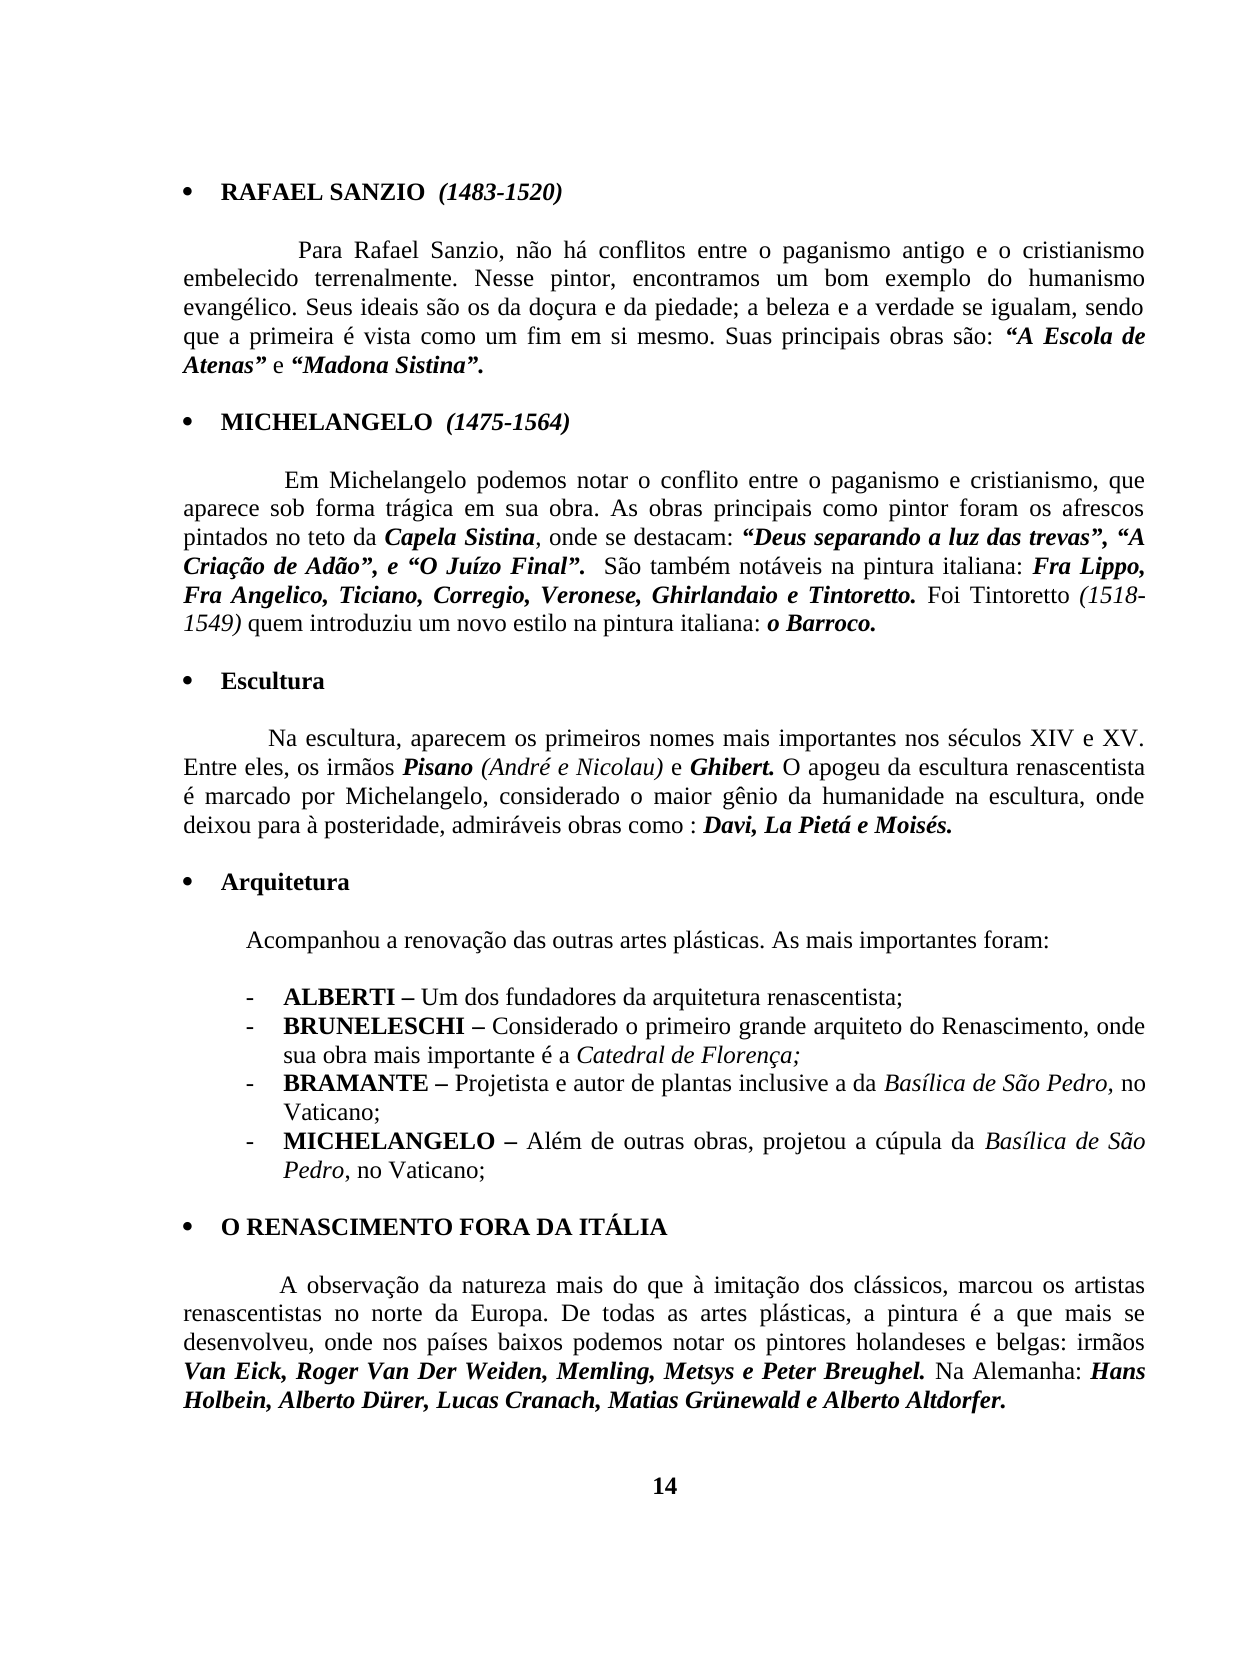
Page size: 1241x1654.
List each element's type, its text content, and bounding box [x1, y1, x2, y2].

list MICHELANGELO (1475-1564) [183, 407, 1146, 436]
list Arquitetura [183, 867, 1146, 896]
text A observação da natureza mais do que à imitação dos clássicos, marcou os artistas renascentistas no norte da Europa. De todas as artes plásticas, a pintura é a que mais se desenvolveu, onde nos países baixos podemos notar os pintores holandeses e belgas: irmãos Van Eick, Roger Van Der Weiden, Memling, Metsys e Peter Breughel. Na Alemanha: Hans Holbein, Alberto Dürer, Lucas Cranach, Matias Grünewald e Alberto Altdorfer. [183, 1270, 1146, 1413]
list RAFAEL SANZIO (1483-1520) [183, 177, 1146, 206]
text 14 [183, 1471, 1146, 1500]
list MICHELANGELO – Além de outras obras, projetou a cúpula da Basílica de São Pedro, no Vaticano; [246, 1126, 1146, 1183]
list O RENASCIMENTO FORA DA ITÁLIA [183, 1212, 1146, 1241]
text Para Rafael Sanzio, não há conflitos entre o paganismo antigo e o cristianismo embelecido terrenalmente. Nesse pintor, encontramos um bom exemplo do humanismo evangélico. Seus ideais são os da doçura e da piedade; a beleza e a verdade se igualam, sendo que a primeira é vista como um fim em si mesmo. Suas principais obras são: “A Escola de Atenas” e “Madona Sistina”. [183, 235, 1146, 378]
text Em Michelangelo podemos notar o conflito entre o paganismo e cristianismo, que aparece sob forma trágica em sua obra. As obras principais como pintor foram os afrescos pintados no teto da Capela Sistina, onde se destacam: “Deus separando a luz das trevas”, “A Criação de Adão”, e “O Juízo Final”. São também notáveis na pintura italiana: Fra Lippo, Fra Angelico, Ticiano, Corregio, Veronese, Ghirlandaio e Tintoretto. Foi Tintoretto (1518-1549) quem introduziu um novo estilo na pintura italiana: o Barroco. [183, 465, 1146, 637]
text Na escultura, aparecem os primeiros nomes mais importantes nos séculos XIV e XV. Entre eles, os irmãos Pisano (André e Nicolau) e Ghibert. O apogeu da escultura renascentista é marcado por Michelangelo, considerado o maior gênio da humanidade na escultura, onde deixou para à posteridade, admiráveis obras como : Davi, La Pietá e Moisés. [183, 723, 1146, 838]
list ALBERTI – Um dos fundadores da arquitetura renascentista; [246, 982, 1146, 1011]
list BRAMANTE – Projetista e autor de plantas inclusive a da Basílica de São Pedro, no Vaticano; [246, 1068, 1146, 1126]
text Acompanhou a renovação das outras artes plásticas. As mais importantes foram: [183, 925, 1146, 953]
list Escultura [183, 666, 1146, 695]
list BRUNELESCHI – Considerado o primeiro grande arquiteto do Renascimento, onde sua obra mais importante é a Catedral de Florença; [246, 1011, 1146, 1068]
